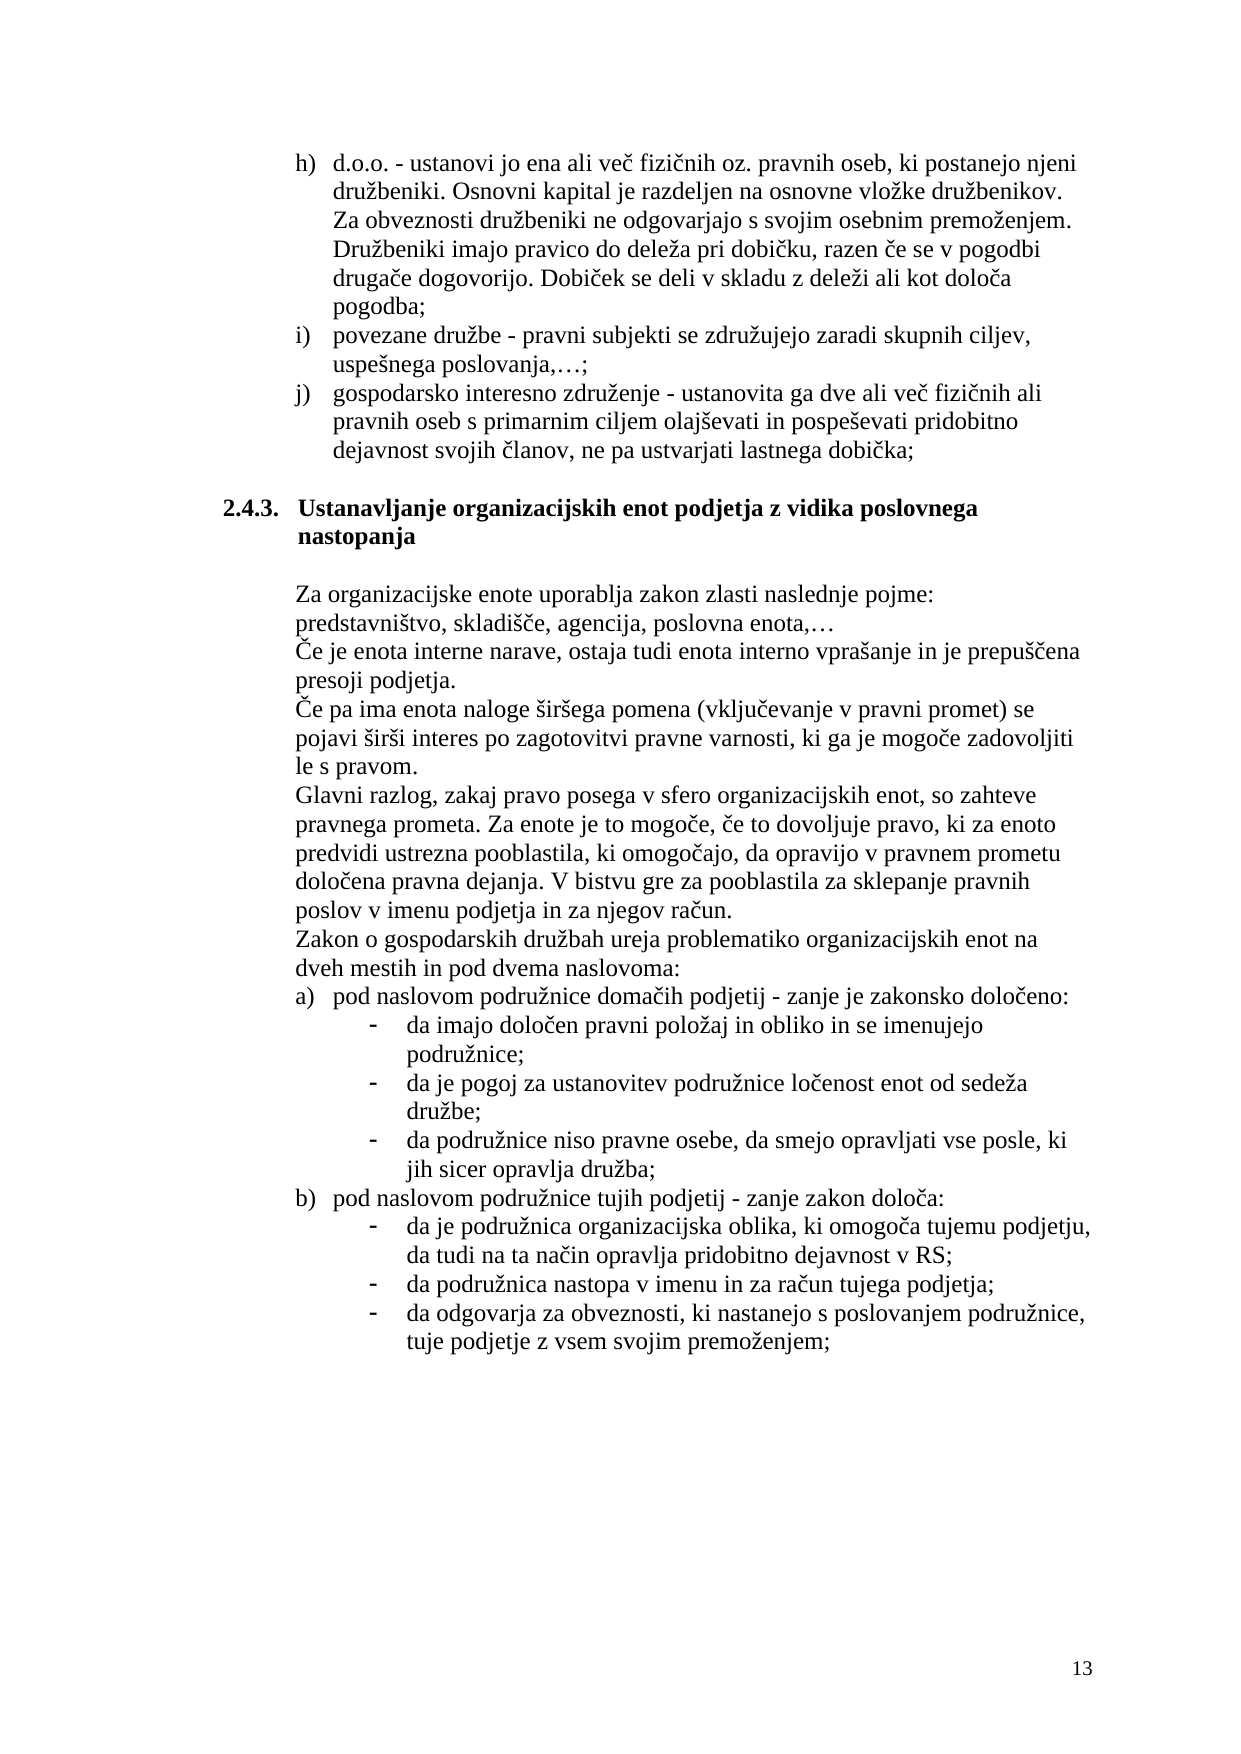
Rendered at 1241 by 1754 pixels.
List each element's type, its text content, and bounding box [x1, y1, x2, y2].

text Če pa ima enota naloge širšega pomena (vključevanje v pravni promet) se pojavi širši interes po zagotovitvi pravne varnosti, ki ga je mogoče zadovoljiti le s pravom. [295, 694, 1093, 780]
list da odgovarja za obveznosti, ki nastanejo s poslovanjem podružnice, tuje podjetje z vsem svojim premoženjem; [369, 1298, 1093, 1355]
text Če je enota interne narave, ostaja tudi enota interno vprašanje in je prepuščena presoji podjetja. [295, 636, 1093, 694]
text Glavni razlog, zakaj pravo posega v sfero organizacijskih enot, so zahteve pravnega prometa. Za enote je to mogoče, če to dovoljuje pravo, ki za enoto predvidi ustrezna pooblastila, ki omogočajo, da opravijo v pravnem prometu določena pravna dejanja. V bistvu gre za pooblastila za sklepanje pravnih poslov v imenu podjetja in za njegov račun. [295, 780, 1093, 924]
list da imajo določen pravni položaj in obliko in se imenujejo podružnice; [369, 1010, 1093, 1068]
list Ustanavljanje organizacijskih enot podjetja z vidika poslovnega nastopanja [223, 493, 1093, 550]
text Zakon o gospodarskih družbah ureja problematiko organizacijskih enot na dveh mestih in pod dvema naslovoma: [295, 924, 1093, 981]
list d.o.o. - ustanovi jo ena ali več fizičnih oz. pravnih oseb, ki postanejo njeni družbeniki. Osnovni kapital je razdeljen na osnovne vložke družbenikov. Za obveznosti družbeniki ne odgovarjajo s svojim osebnim premoženjem. Družbeniki imajo pravico do deleža pri dobičku, razen če se v pogodbi drugače dogovorijo. Dobiček se deli v skladu z deleži ali kot določa pogodba; [295, 148, 1093, 320]
list da je pogoj za ustanovitev podružnice ločenost enot od sedeža družbe; [369, 1068, 1093, 1125]
list gospodarsko interesno združenje - ustanovita ga dve ali več fizičnih ali pravnih oseb s primarnim ciljem olajševati in pospeševati pridobitno dejavnost svojih članov, ne pa ustvarjati lastnega dobička; [295, 378, 1093, 464]
list da je podružnica organizacijska oblika, ki omogoča tujemu podjetju, da tudi na ta način opravlja pridobitno dejavnost v RS; [369, 1211, 1093, 1269]
list povezane družbe - pravni subjekti se združujejo zaradi skupnih ciljev, uspešnega poslovanja,…; [295, 320, 1093, 378]
list da podružnica nastopa v imenu in za račun tujega podjetja; [369, 1269, 1093, 1298]
text Za organizacijske enote uporablja zakon zlasti naslednje pojme: predstavništvo, skladišče, agencija, poslovna enota,… [295, 579, 1093, 636]
list pod naslovom podružnice domačih podjetij - zanje je zakonsko določeno: [295, 981, 1093, 1010]
list pod naslovom podružnice tujih podjetij - zanje zakon določa: [295, 1183, 1093, 1211]
list da podružnice niso pravne osebe, da smejo opravljati vse posle, ki jih sicer opravlja družba; [369, 1125, 1093, 1183]
